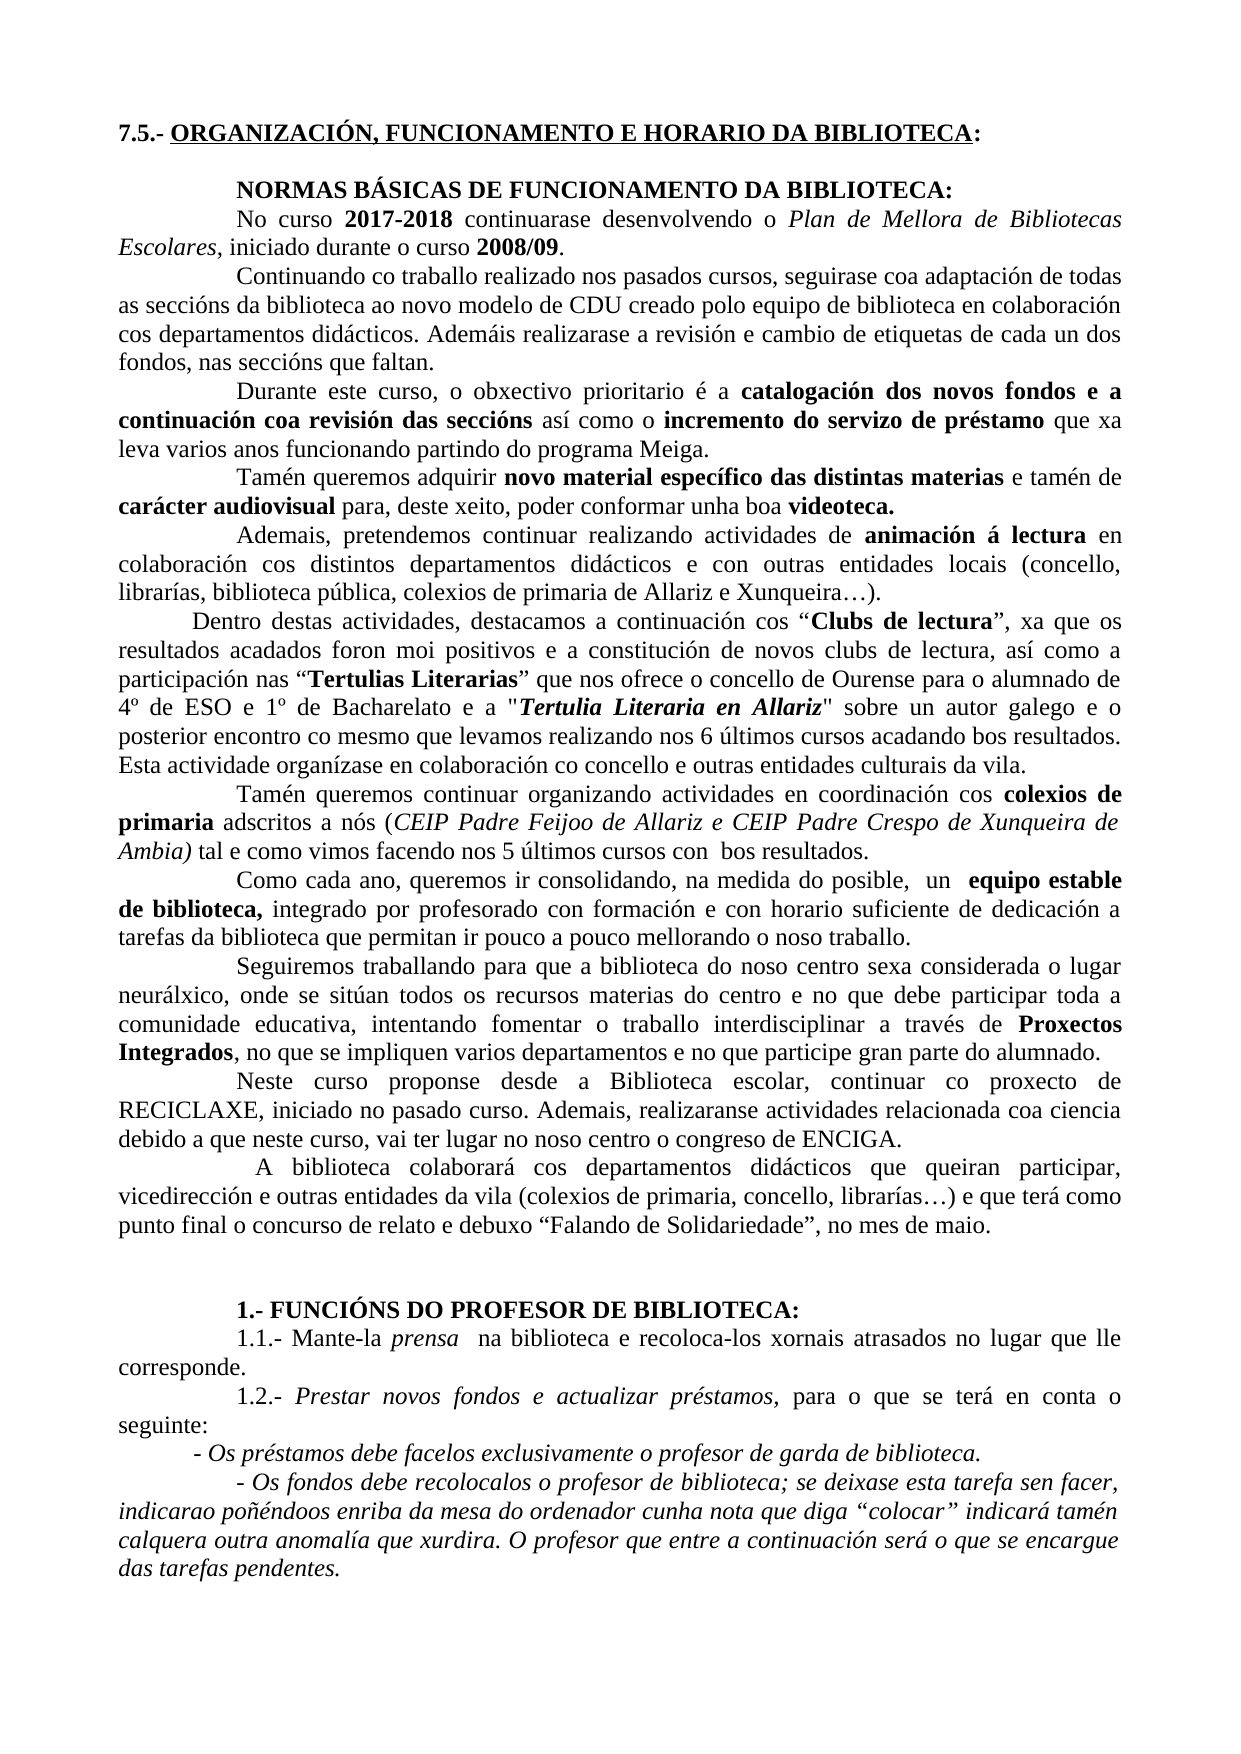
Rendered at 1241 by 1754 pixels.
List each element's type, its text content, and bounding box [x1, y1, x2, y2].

text - Os préstamos debe facelos exclusivamente o profesor de garda de biblioteca. [193, 1438, 1122, 1467]
text Tamén queremos continuar organizando actividades en coordinación cos colexios de primaria adscritos a nós (CEIP Padre Feijoo de Allariz e CEIP Padre Crespo de Xunqueira de Ambia) tal e como vimos facendo nos 5 últimos cursos con bos resultados. [118, 779, 1122, 865]
text No curso 2017-2018 continuarase desenvolvendo o Plan de Mellora de Bibliotecas Escolares, iniciado durante o curso 2008/09. [118, 204, 1122, 261]
text Seguiremos traballando para que a biblioteca do noso centro sexa considerada o lugar neurálxico, onde se sitúan todos os recursos materias do centro e no que debe participar toda a comunidade educativa, intentando fomentar o traballo interdisciplinar a través de Proxectos Integrados, no que se impliquen varios departamentos e no que participe gran parte do alumnado. [118, 951, 1122, 1066]
text Continuando co traballo realizado nos pasados cursos, seguirase coa adaptación de todas as seccións da biblioteca ao novo modelo de CDU creado polo equipo de biblioteca en colaboración cos departamentos didácticos. Ademáis realizarase a revisión e cambio de etiquetas de cada un dos fondos, nas seccións que faltan. [118, 261, 1122, 376]
text Tamén queremos adquirir novo material específico das distintas materias e tamén de carácter audiovisual para, deste xeito, poder conformar unha boa videoteca. [118, 462, 1122, 520]
text Ademais, pretendemos continuar realizando actividades de animación á lectura en colaboración cos distintos departamentos didácticos e con outras entidades locais (concello, librarías, biblioteca pública, colexios de primaria de Allariz e Xunqueira…). [118, 520, 1122, 606]
text A biblioteca colaborará cos departamentos didácticos que queiran participar, vicedirección e outras entidades da vila (colexios de primaria, concello, librarías…) e que terá como punto final o concurso de relato e debuxo “Falando de Solidariedade”, no mes de maio. [118, 1152, 1122, 1239]
text Neste curso proponse desde a Biblioteca escolar, continuar co proxecto de RECICLAXE, iniciado no pasado curso. Ademais, realizaranse actividades relacionada coa ciencia debido a que neste curso, vai ter lugar no noso centro o congreso de ENCIGA. [118, 1066, 1122, 1152]
text Dentro destas actividades, destacamos a continuación cos “Clubs de lectura”, xa que os resultados acadados foron moi positivos e a constitución de novos clubs de lectura, así como a participación nas “Tertulias Literarias” que nos ofrece o concello de Ourense para o alumnado de 4º de ESO e 1º de Bacharelato e a "Tertulia Literaria en Allariz" sobre un autor galego e o posterior encontro co mesmo que levamos realizando nos 6 últimos cursos acadando bos resultados. Esta actividade organízase en colaboración co concello e outras entidades culturais da vila. [118, 606, 1122, 779]
text Como cada ano, queremos ir consolidando, na medida do posible, un equipo estable de biblioteca, integrado por profesorado con formación e con horario suficiente de dedicación a tarefas da biblioteca que permitan ir pouco a pouco mellorando o noso traballo. [118, 865, 1122, 951]
text Durante este curso, o obxectivo prioritario é a catalogación dos novos fondos e a continuación coa revisión das seccións así como o incremento do servizo de préstamo que xa leva varios anos funcionando partindo do programa Meiga. [118, 376, 1122, 462]
text 1.2.- Prestar novos fondos e actualizar préstamos, para o que se terá en conta o seguinte: [118, 1381, 1122, 1438]
text 1.- FUNCIÓNS DO PROFESOR DE BIBLIOTECA: [118, 1295, 1122, 1323]
text 1.1.- Mante-la prensa na biblioteca e recoloca-los xornais atrasados no lugar que lle corresponde. [118, 1323, 1122, 1381]
text 7.5.- ORGANIZACIÓN, FUNCIONAMENTO E HORARIO DA BIBLIOTECA: [118, 118, 1122, 147]
text NORMAS BÁSICAS DE FUNCIONAMENTO DA BIBLIOTECA: [118, 175, 1122, 204]
text - Os fondos debe recolocalos o profesor de biblioteca; se deixase esta tarefa sen facer, indicarao poñéndoos enriba da mesa do ordenador cunha nota que diga “colocar” indicará tamén calquera outra anomalía que xurdira. O profesor que entre a continuación será o que se encargue das tarefas pendentes. [118, 1467, 1122, 1582]
